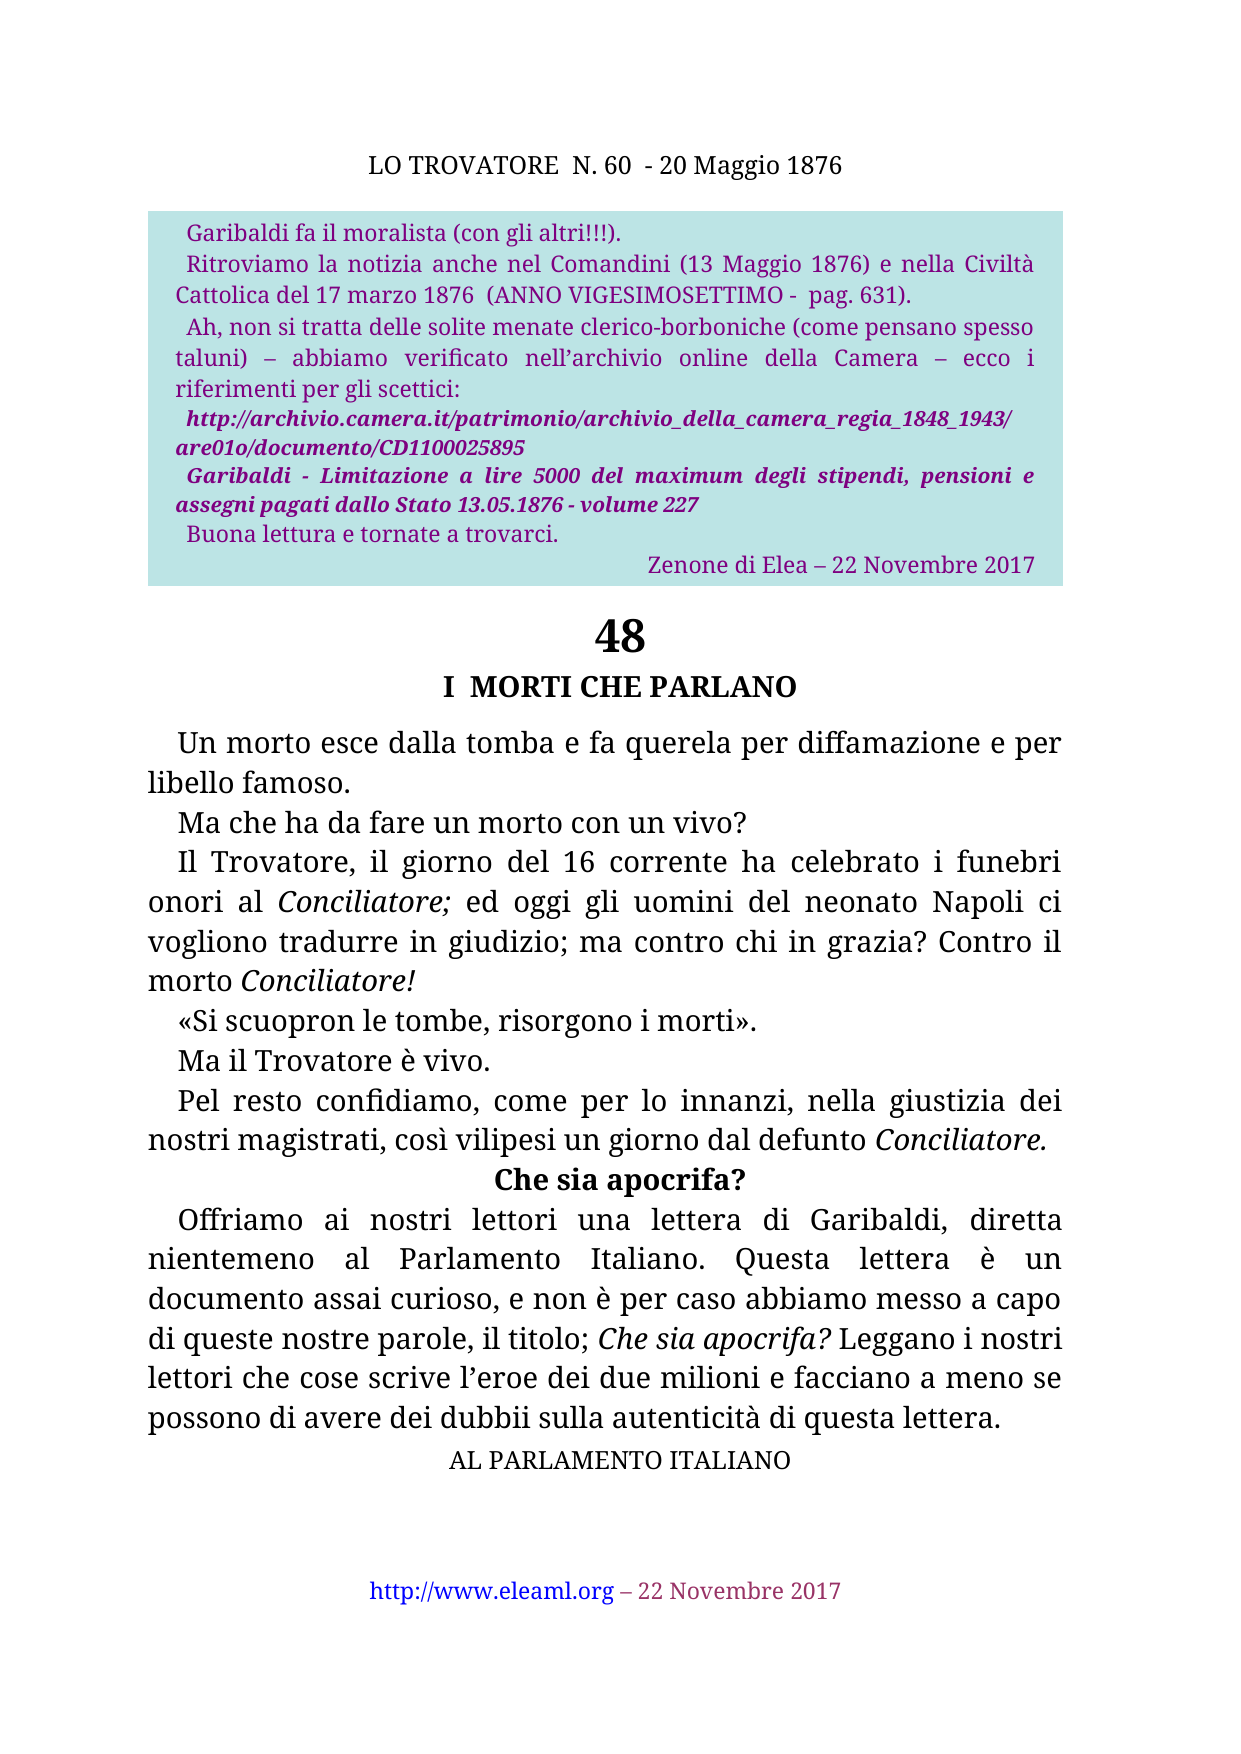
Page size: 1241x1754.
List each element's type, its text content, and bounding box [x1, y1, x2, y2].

text Che sia apocrifa? [148, 1159, 1063, 1199]
text Ma che ha da fare un morto con un vivo? [148, 802, 1063, 842]
text Un morto esce dalla tomba e fa querela per diffamazione e per libello famoso. [148, 723, 1063, 802]
text I MORTI CHE PARLANO [148, 666, 1063, 706]
text Il Trovatore, il giorno del 16 corrente ha celebrato i funebri onori al Conciliatore; ed oggi gli uomini del neonato Napoli ci vogliono tradurre in giudizio; ma contro chi in grazia? Contro il morto Conciliatore! [148, 842, 1063, 1000]
text Ma il Trovatore è vivo. [148, 1040, 1063, 1080]
text Offriamo ai nostri lettori una lettera di Garibaldi, diretta nientemeno al Parlamento Italiano. Questa lettera è un documento assai curioso, e non è per caso abbiamo messo a capo di queste nostre parole, il titolo; Che sia apocrifa? Leggano i nostri lettori che cose scrive l’eroe dei due milioni e facciano a meno se possono di avere dei dubbii sulla autenticità di questa lettera. [148, 1199, 1063, 1437]
text «Si scuopron le tombe, risorgono i morti». [148, 1000, 1063, 1040]
table_header AL PARLAMENTO ITALIANO [148, 1437, 1063, 1517]
text 48 [148, 603, 1063, 666]
table_header Garibaldi fa il moralista (con gli altri!!!). Ritroviamo la notizia anche nel Comandini (13 Maggio 1876) e nella Civiltà Cattolica del 17 marzo 1876 (ANNO VIGESIMOSETTIMO - pag. 631). Ah, non si tratta delle solite menate clerico-borboniche (come pensano spesso taluni) – abbiamo verificato nell’archivio online della Camera – ecco i riferimenti per gli scettici: http://archivio.camera.it/patrimonio/archivio_della_camera_regia_1848_1943/are01o/documento/CD1100025895 Garibaldi - Limitazione a lire 5000 del maximum degli stipendi, pensioni e assegni pagati dallo Stato 13.05.1876 - volume 227 Buona lettura e tornate a trovarci. Zenone di Elea – 22 Novembre 2017 [148, 211, 1063, 586]
text Pel resto confidiamo, come per lo innanzi, nella giustizia dei nostri magistrati, così vilipesi un giorno dal defunto Conciliatore. [148, 1080, 1063, 1159]
